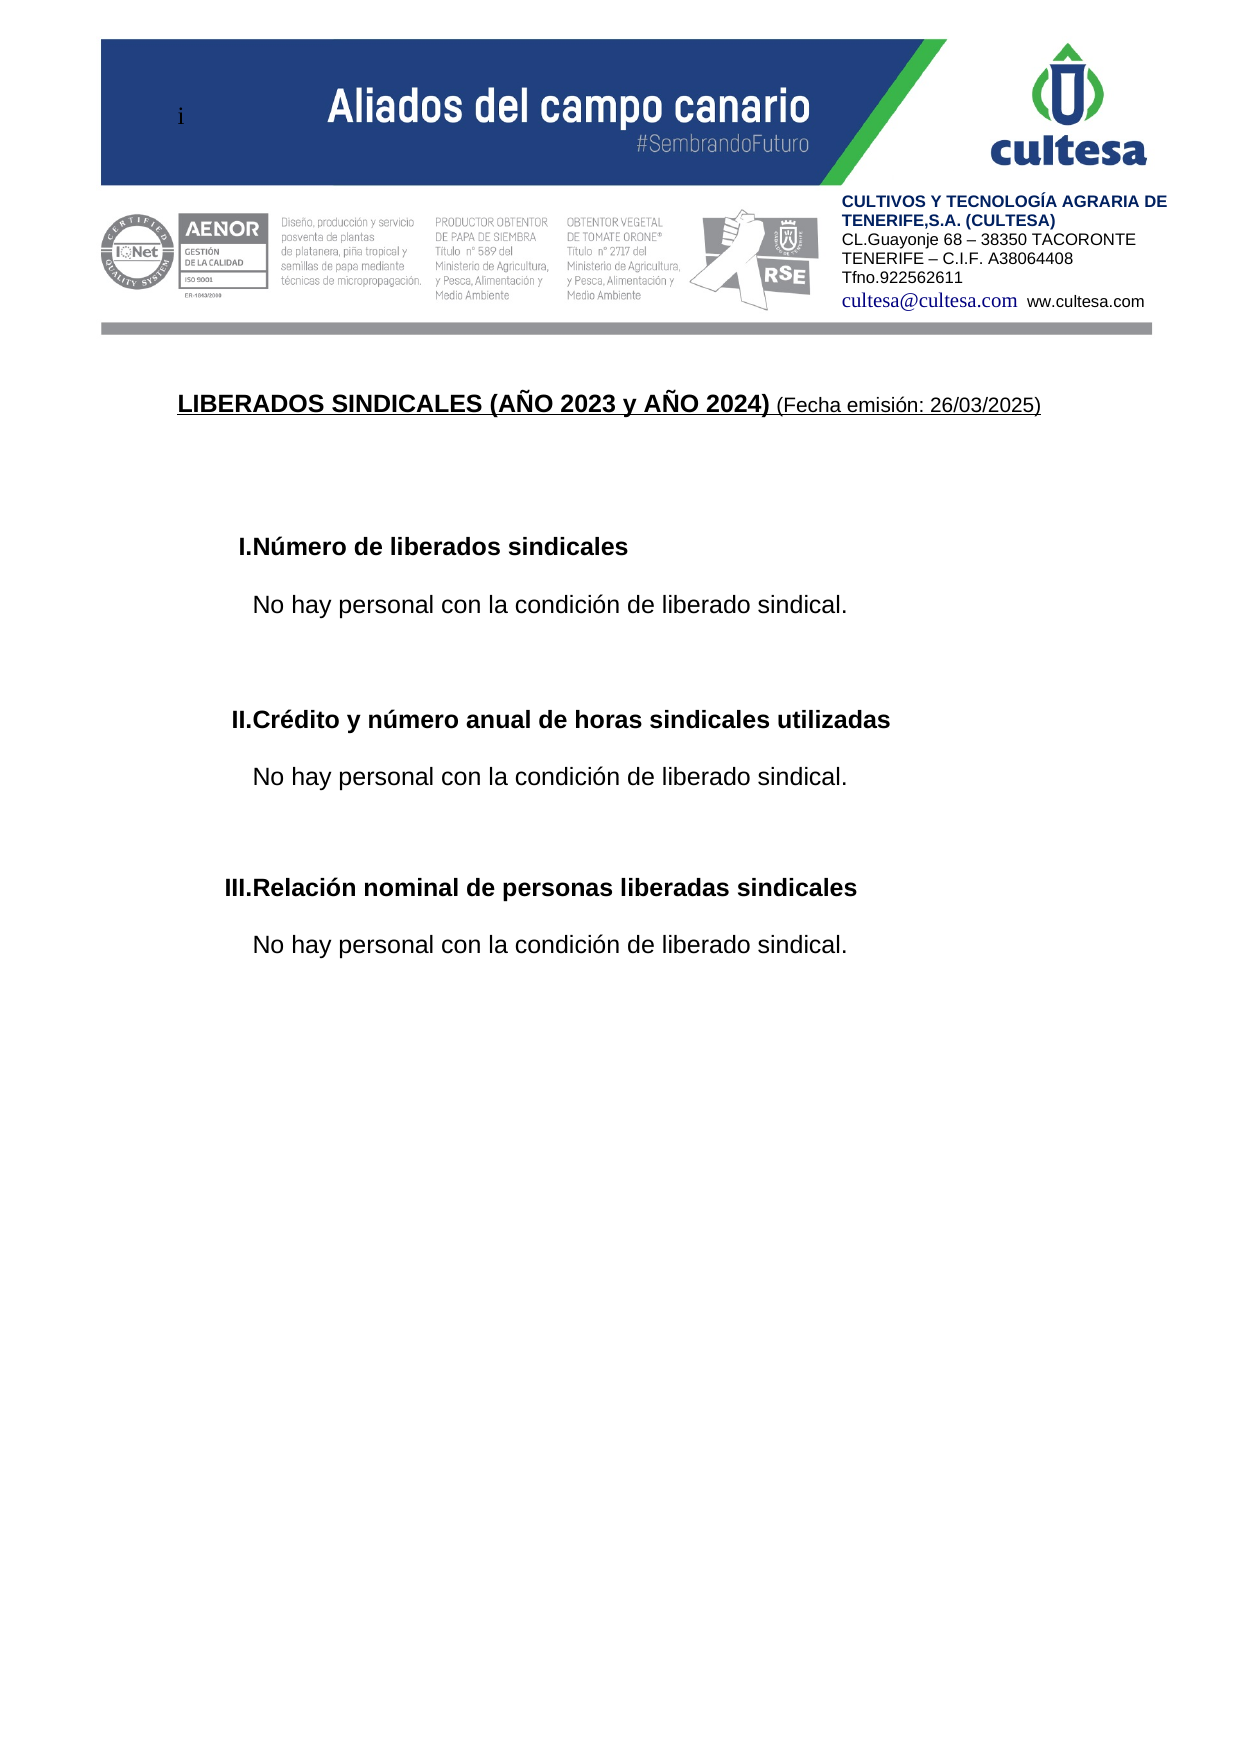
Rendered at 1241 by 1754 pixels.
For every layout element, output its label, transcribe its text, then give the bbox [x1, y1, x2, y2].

text No hay personal con la condición de liberado sindical. [252, 590, 1137, 618]
list Relación nominal de personas liberadas sindicales [215, 872, 1137, 901]
list Crédito y número anual de horas sindicales utilizadas [215, 705, 1137, 733]
text LIBERADOS SINDICALES (AÑO 2023 y AÑO 2024) (Fecha emisión: 26/03/2025) [177, 388, 1137, 417]
list Número de liberados sindicales [215, 532, 1137, 561]
text No hay personal con la condición de liberado sindical. [252, 762, 1137, 791]
text No hay personal con la condición de liberado sindical. [252, 930, 1137, 959]
